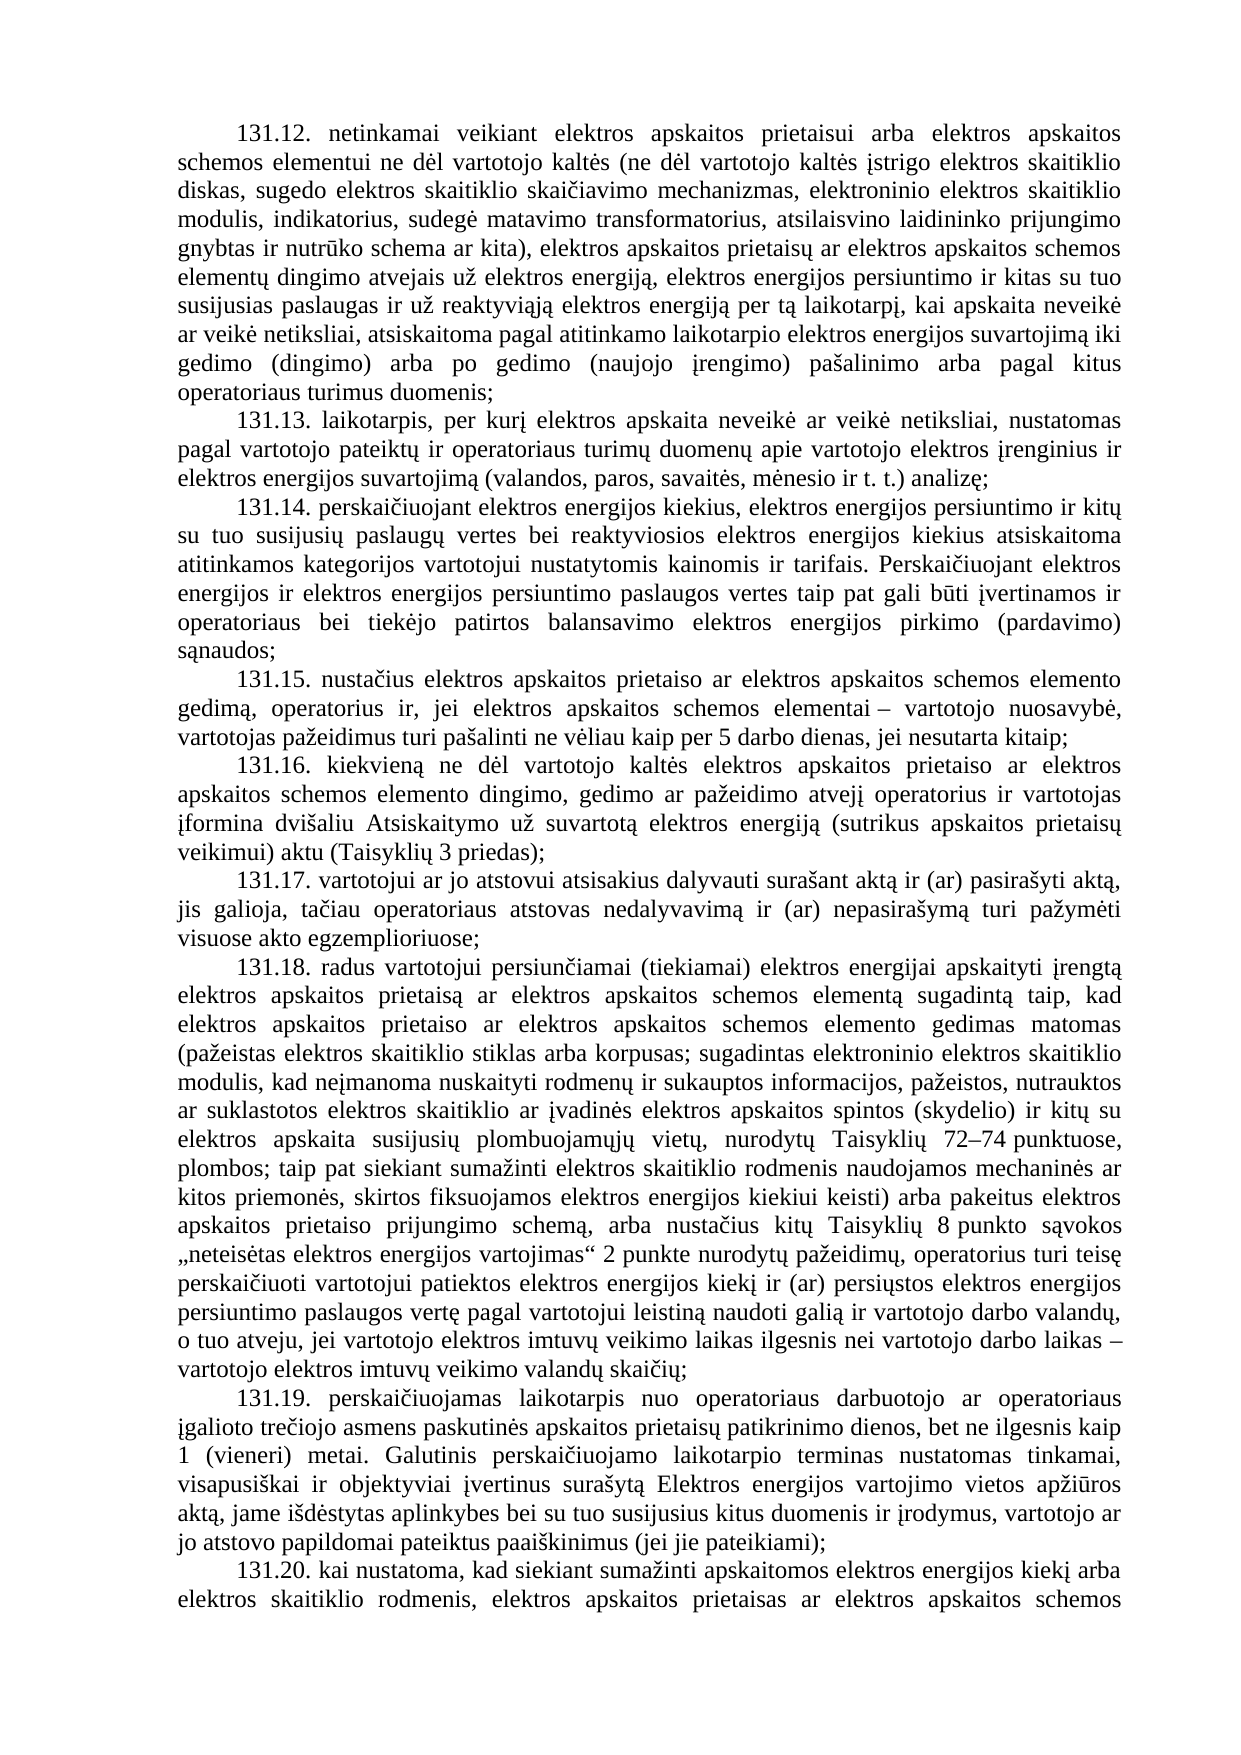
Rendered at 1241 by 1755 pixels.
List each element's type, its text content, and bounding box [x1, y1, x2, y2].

text 131.13. laikotarpis, per kurį elektros apskaita neveikė ar veikė netiksliai, nustatomas pagal vartotojo pateiktų ir operatoriaus turimų duomenų apie vartotojo elektros įrenginius ir elektros energijos suvartojimą (valandos, paros, savaitės, mėnesio ir t. t.) analizę; [177, 406, 1122, 492]
text 131.18. radus vartotojui persiunčiamai (tiekiamai) elektros energijai apskaityti įrengtą elektros apskaitos prietaisą ar elektros apskaitos schemos elementą sugadintą taip, kad elektros apskaitos prietaiso ar elektros apskaitos schemos elemento gedimas matomas (pažeistas elektros skaitiklio stiklas arba korpusas; sugadintas elektroninio elektros skaitiklio modulis, kad neįmanoma nuskaityti rodmenų ir sukauptos informacijos, pažeistos, nutrauktos ar suklastotos elektros skaitiklio ar įvadinės elektros apskaitos spintos (skydelio) ir kitų su elektros apskaita susijusių plombuojamųjų vietų, nurodytų Taisyklių 72–74 punktuose, plombos; taip pat siekiant sumažinti elektros skaitiklio rodmenis naudojamos mechaninės ar kitos priemonės, skirtos fiksuojamos elektros energijos kiekiui keisti) arba pakeitus elektros apskaitos prietaiso prijungimo schemą, arba nustačius kitų Taisyklių 8 punkto sąvokos „neteisėtas elektros energijos vartojimas“ 2 punkte nurodytų pažeidimų, operatorius turi teisę perskaičiuoti vartotojui patiektos elektros energijos kiekį ir (ar) persiųstos elektros energijos persiuntimo paslaugos vertę pagal vartotojui leistiną naudoti galią ir vartotojo darbo valandų, o tuo atveju, jei vartotojo elektros imtuvų veikimo laikas ilgesnis nei vartotojo darbo laikas – vartotojo elektros imtuvų veikimo valandų skaičių; [177, 952, 1122, 1383]
text 131.15. nustačius elektros apskaitos prietaiso ar elektros apskaitos schemos elemento gedimą, operatorius ir, jei elektros apskaitos schemos elementai – vartotojo nuosavybė, vartotojas pažeidimus turi pašalinti ne vėliau kaip per 5 darbo dienas, jei nesutarta kitaip; [177, 664, 1122, 751]
text 131.12. netinkamai veikiant elektros apskaitos prietaisui arba elektros apskaitos schemos elementui ne dėl vartotojo kaltės (ne dėl vartotojo kaltės įstrigo elektros skaitiklio diskas, sugedo elektros skaitiklio skaičiavimo mechanizmas, elektroninio elektros skaitiklio modulis, indikatorius, sudegė matavimo transformatorius, atsilaisvino laidininko prijungimo gnybtas ir nutrūko schema ar kita), elektros apskaitos prietaisų ar elektros apskaitos schemos elementų dingimo atvejais už elektros energiją, elektros energijos persiuntimo ir kitas su tuo susijusias paslaugas ir už reaktyviąją elektros energiją per tą laikotarpį, kai apskaita neveikė ar veikė netiksliai, atsiskaitoma pagal atitinkamo laikotarpio elektros energijos suvartojimą iki gedimo (dingimo) arba po gedimo (naujojo įrengimo) pašalinimo arba pagal kitus operatoriaus turimus duomenis; [177, 118, 1122, 406]
text 131.19. perskaičiuojamas laikotarpis nuo operatoriaus darbuotojo ar operatoriaus įgalioto trečiojo asmens paskutinės apskaitos prietaisų patikrinimo dienos, bet ne ilgesnis kaip 1 (vieneri) metai. Galutinis perskaičiuojamo laikotarpio terminas nustatomas tinkamai, visapusiškai ir objektyviai įvertinus surašytą Elektros energijos vartojimo vietos apžiūros aktą, jame išdėstytas aplinkybes bei su tuo susijusius kitus duomenis ir įrodymus, vartotojo ar jo atstovo papildomai pateiktus paaiškinimus (jei jie pateikiami); [177, 1383, 1122, 1556]
text 131.14. perskaičiuojant elektros energijos kiekius, elektros energijos persiuntimo ir kitų su tuo susijusių paslaugų vertes bei reaktyviosios elektros energijos kiekius atsiskaitoma atitinkamos kategorijos vartotojui nustatytomis kainomis ir tarifais. Perskaičiuojant elektros energijos ir elektros energijos persiuntimo paslaugos vertes taip pat gali būti įvertinamos ir operatoriaus bei tiekėjo patirtos balansavimo elektros energijos pirkimo (pardavimo) sąnaudos; [177, 492, 1122, 664]
text 131.17. vartotojui ar jo atstovui atsisakius dalyvauti surašant aktą ir (ar) pasirašyti aktą, jis galioja, tačiau operatoriaus atstovas nedalyvavimą ir (ar) nepasirašymą turi pažymėti visuose akto egzemplioriuose; [177, 866, 1122, 952]
text 131.20. kai nustatoma, kad siekiant sumažinti apskaitomos elektros energijos kiekį arba elektros skaitiklio rodmenis, elektros apskaitos prietaisas ar elektros apskaitos schemos [177, 1556, 1122, 1613]
text 131.16. kiekvieną ne dėl vartotojo kaltės elektros apskaitos prietaiso ar elektros apskaitos schemos elemento dingimo, gedimo ar pažeidimo atvejį operatorius ir vartotojas įformina dvišaliu Atsiskaitymo už suvartotą elektros energiją (sutrikus apskaitos prietaisų veikimui) aktu (Taisyklių 3 priedas); [177, 751, 1122, 866]
